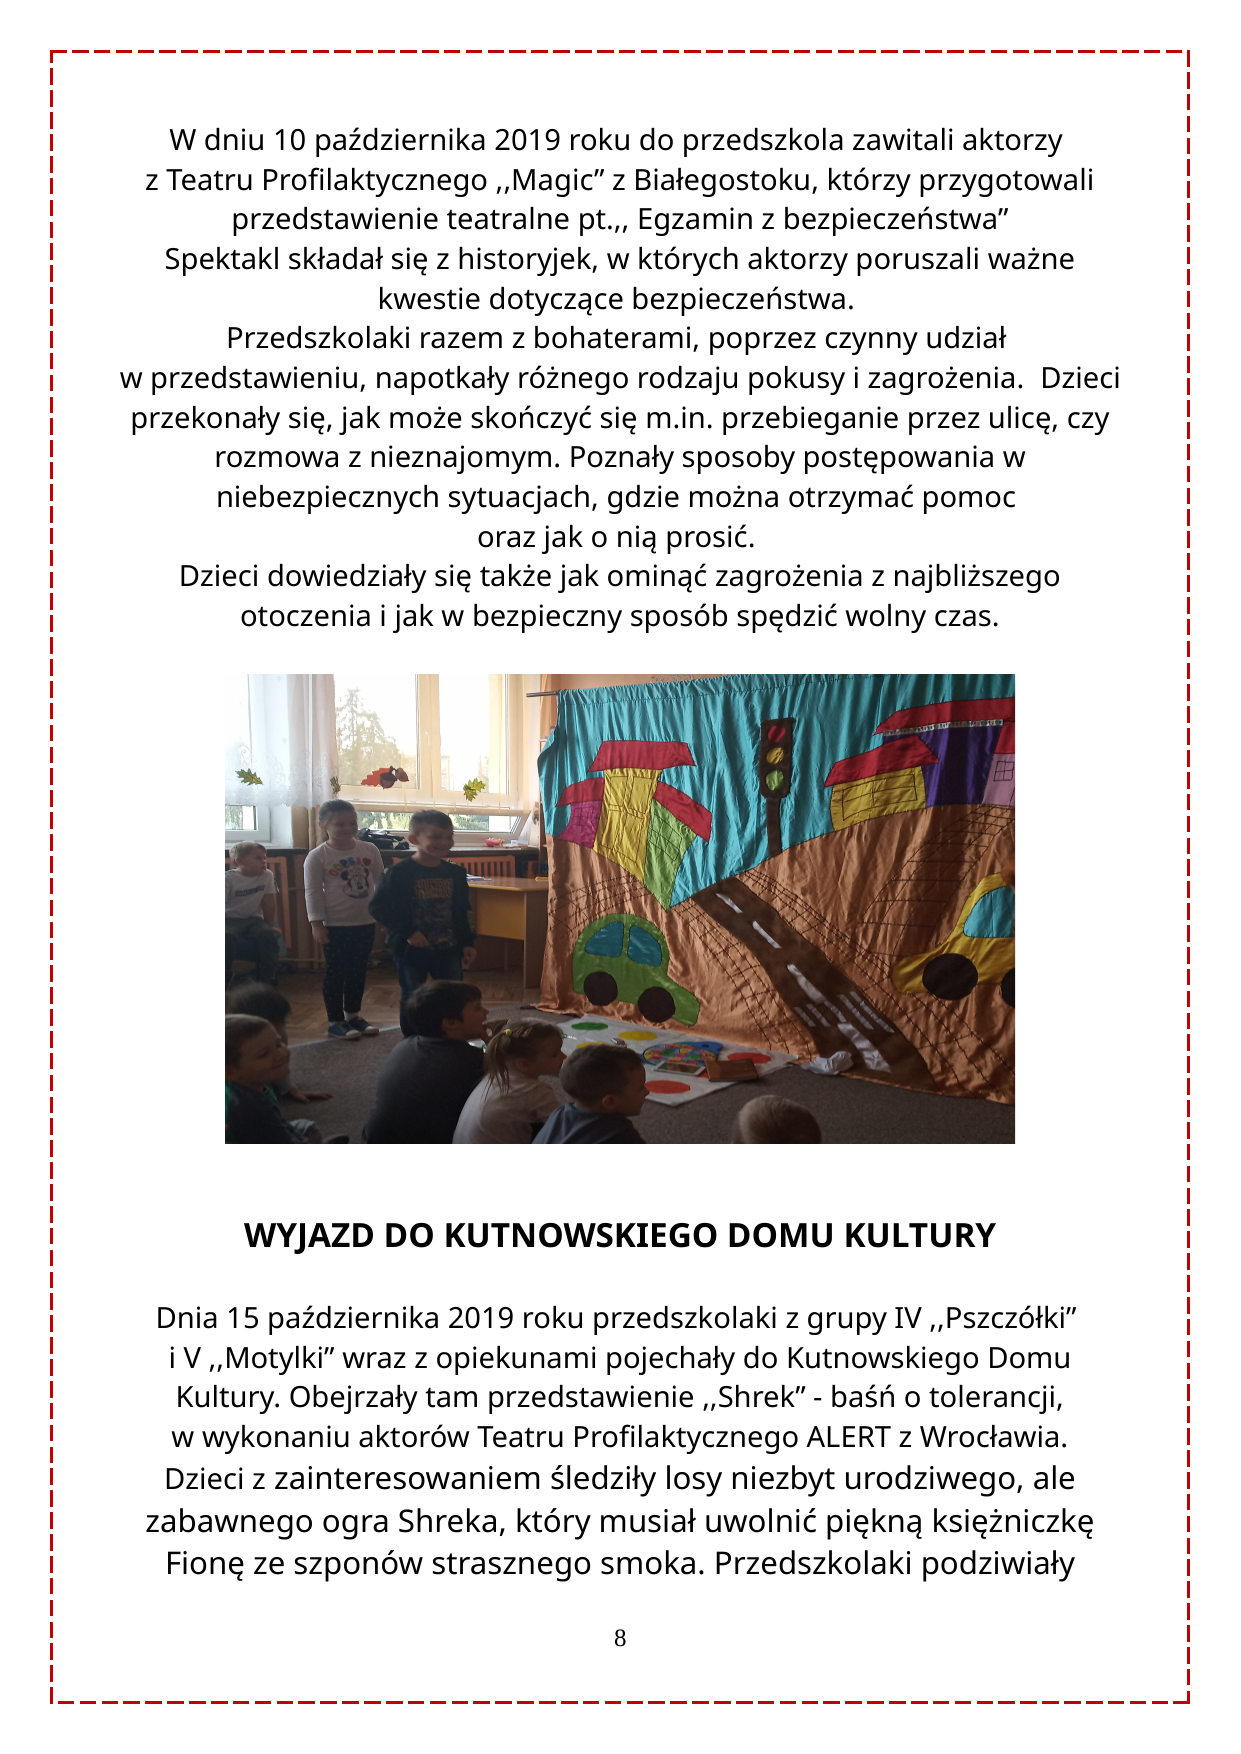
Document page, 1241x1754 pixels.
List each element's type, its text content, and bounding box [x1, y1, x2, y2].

text Dnia 15 października 2019 roku przedszkolaki z grupy IV ,,Pszczółki” i V ,,Motylki” wraz z opiekunami pojechały do Kutnowskiego Domu Kultury. Obejrzały tam przedstawienie ,,Shrek” - baśń o tolerancji, w wykonaniu aktorów Teatru Profilaktycznego ALERT z Wrocławia. Dzieci z zainteresowaniem śledziły losy niezbyt urodziwego, ale zabawnego ogra Shreka, który musiał uwolnić piękną księżniczkę Fionę ze szponów strasznego smoka. Przedszkolaki podziwiały [118, 1297, 1122, 1584]
text Spektakl składał się z historyjek, w których aktorzy poruszali ważne kwestie dotyczące bezpieczeństwa. Przedszkolaki razem z bohaterami, poprzez czynny udział w przedstawieniu, napotkały różnego rodzaju pokusy i zagrożenia. Dzieci przekonały się, jak może skończyć się m.in. przebieganie przez ulicę, czy rozmowa z nieznajomym. Poznały sposoby postępowania w niebezpiecznych sytuacjach, gdzie można otrzymać pomoc oraz jak o nią prosić. Dzieci dowiedziały się także jak ominąć zagrożenia z najbliższego otoczenia i jak w bezpieczny sposób spędzić wolny czas. [118, 238, 1122, 635]
text W dniu 10 października 2019 roku do przedszkola zawitali aktorzy z Teatru Profilaktycznego ,,Magic” z Białegostoku, którzy przygotowali przedstawienie teatralne pt.,, Egzamin z bezpieczeństwa” [118, 119, 1122, 238]
text WYJAZD DO KUTNOWSKIEGO DOMU KULTURY [118, 1212, 1122, 1258]
